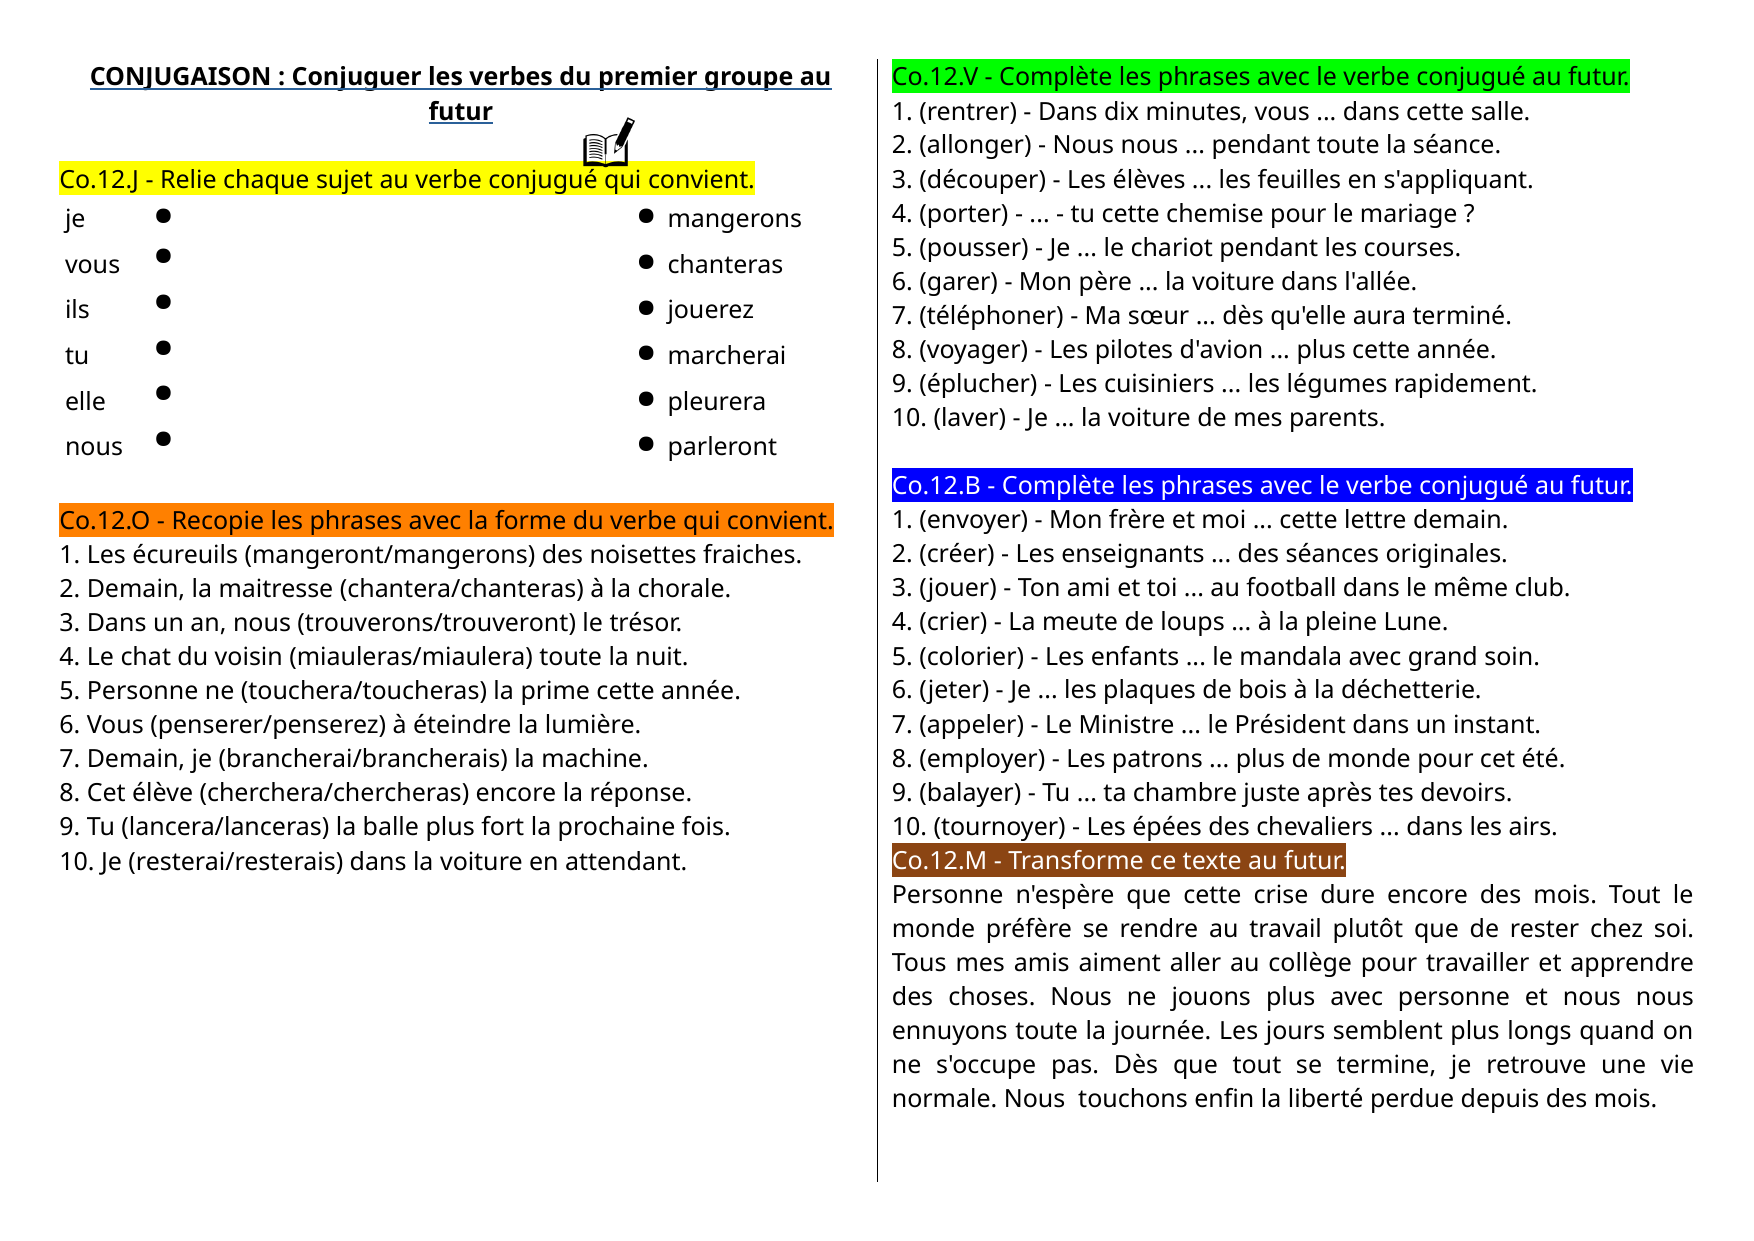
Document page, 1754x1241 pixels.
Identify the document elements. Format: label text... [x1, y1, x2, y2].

text Co.12.M - Transforme ce texte au futur. [892, 842, 1695, 877]
table_cell vous [59, 241, 148, 286]
table_cell ● [148, 332, 461, 377]
text 4. (crier) - La meute de loups ... à la pleine Lune. [892, 604, 1695, 638]
text 5. (colorier) - Les enfants ... le mandala avec grand soin. [892, 638, 1695, 672]
table_cell ● [461, 241, 661, 286]
text 1. (envoyer) - Mon frère et moi ... cette lettre demain. [892, 502, 1695, 536]
table_cell jouerez [661, 286, 863, 332]
text 7. Demain, je (brancherai/brancherais) la machine. [59, 741, 862, 775]
text 9. (éplucher) - Les cuisiniers ... les légumes rapidement. [892, 366, 1695, 400]
text 6. (garer) - Mon père ... la voiture dans l'allée. [892, 263, 1695, 297]
table_cell ● [461, 378, 661, 423]
table_cell ● [148, 286, 461, 332]
text 6. (jeter) - Je ... les plaques de bois à la déchetterie. [892, 672, 1695, 706]
table_cell nous [59, 423, 148, 468]
table_cell tu [59, 332, 148, 377]
text CONJUGAISON : Conjuguer les verbes du premier groupe au futur [59, 59, 862, 127]
text 8. (voyager) - Les pilotes d'avion ... plus cette année. [892, 332, 1695, 366]
text 9. Tu (lancera/lanceras) la balle plus fort la prochaine fois. [59, 809, 862, 843]
picture [583, 116, 635, 168]
table_header ● [461, 195, 661, 241]
text 3. (découper) - Les élèves ... les feuilles en s'appliquant. [892, 161, 1695, 195]
table_cell ils [59, 286, 148, 332]
table_header je [59, 195, 148, 241]
text 5. Personne ne (touchera/toucheras) la prime cette année. [59, 673, 862, 707]
table_cell ● [461, 332, 661, 377]
text 9. (balayer) - Tu ... ta chambre juste après tes devoirs. [892, 774, 1695, 808]
text 4. Le chat du voisin (miauleras/miaulera) toute la nuit. [59, 639, 862, 673]
text 1. Les écureuils (mangeront/mangerons) des noisettes fraiches. [59, 537, 862, 571]
text 6. Vous (penserer/penserez) à éteindre la lumière. [59, 707, 862, 741]
text 3. Dans un an, nous (trouverons/trouveront) le trésor. [59, 605, 862, 639]
text 8. Cet élève (cherchera/chercheras) encore la réponse. [59, 775, 862, 809]
text Co.12.B - Complète les phrases avec le verbe conjugué au futur. [892, 468, 1695, 502]
text 4. (porter) - ... - tu cette chemise pour le mariage ? [892, 195, 1695, 229]
text 10. (tournoyer) - Les épées des chevaliers ... dans les airs. [892, 808, 1695, 842]
text 2. (créer) - Les enseignants ... des séances originales. [892, 536, 1695, 570]
text 2. Demain, la maitresse (chantera/chanteras) à la chorale. [59, 571, 862, 605]
table_cell ● [461, 423, 661, 468]
table_cell ● [148, 241, 461, 286]
table_cell chanteras [661, 241, 863, 286]
table_cell elle [59, 378, 148, 423]
table_cell ● [148, 423, 461, 468]
table_cell marcherai [661, 332, 863, 377]
text 10. Je (resterai/resterais) dans la voiture en attendant. [59, 843, 862, 877]
table_header ● [148, 195, 461, 241]
text 1. (rentrer) - Dans dix minutes, vous ... dans cette salle. [892, 93, 1695, 127]
text 10. (laver) - Je ... la voiture de mes parents. [892, 400, 1695, 434]
table_cell ● [148, 378, 461, 423]
table_cell parleront [661, 423, 863, 468]
text 2. (allonger) - Nous nous ... pendant toute la séance. [892, 127, 1695, 161]
text Personne n'espère que cette crise dure encore des mois. Tout le monde préfère se rendre au travail plutôt que de rester chez soi. Tous mes amis aiment aller au collège pour travailler et apprendre des choses. Nous ne jouons plus avec personne et nous nous ennuyons toute la journée. Les jours semblent plus longs quand on ne s'occupe pas. Dès que tout se termine, je retrouve une vie normale. Nous touchons enfin la liberté perdue depuis des mois. [892, 877, 1695, 1115]
text Co.12.O - Recopie les phrases avec la forme du verbe qui convient. [59, 502, 862, 537]
text 7. (téléphoner) - Ma sœur ... dès qu'elle aura terminé. [892, 297, 1695, 332]
table_cell ● [461, 286, 661, 332]
text 8. (employer) - Les patrons ... plus de monde pour cet été. [892, 740, 1695, 774]
table_cell pleurera [661, 378, 863, 423]
text 5. (pousser) - Je ... le chariot pendant les courses. [892, 229, 1695, 263]
table_header mangerons [661, 195, 863, 241]
text 7. (appeler) - Le Ministre ... le Président dans un instant. [892, 706, 1695, 740]
text Co.12.J - Relie chaque sujet au verbe conjugué qui convient. [59, 161, 862, 195]
text 3. (jouer) - Ton ami et toi ... au football dans le même club. [892, 570, 1695, 604]
text Co.12.V - Complète les phrases avec le verbe conjugué au futur. [892, 59, 1695, 93]
